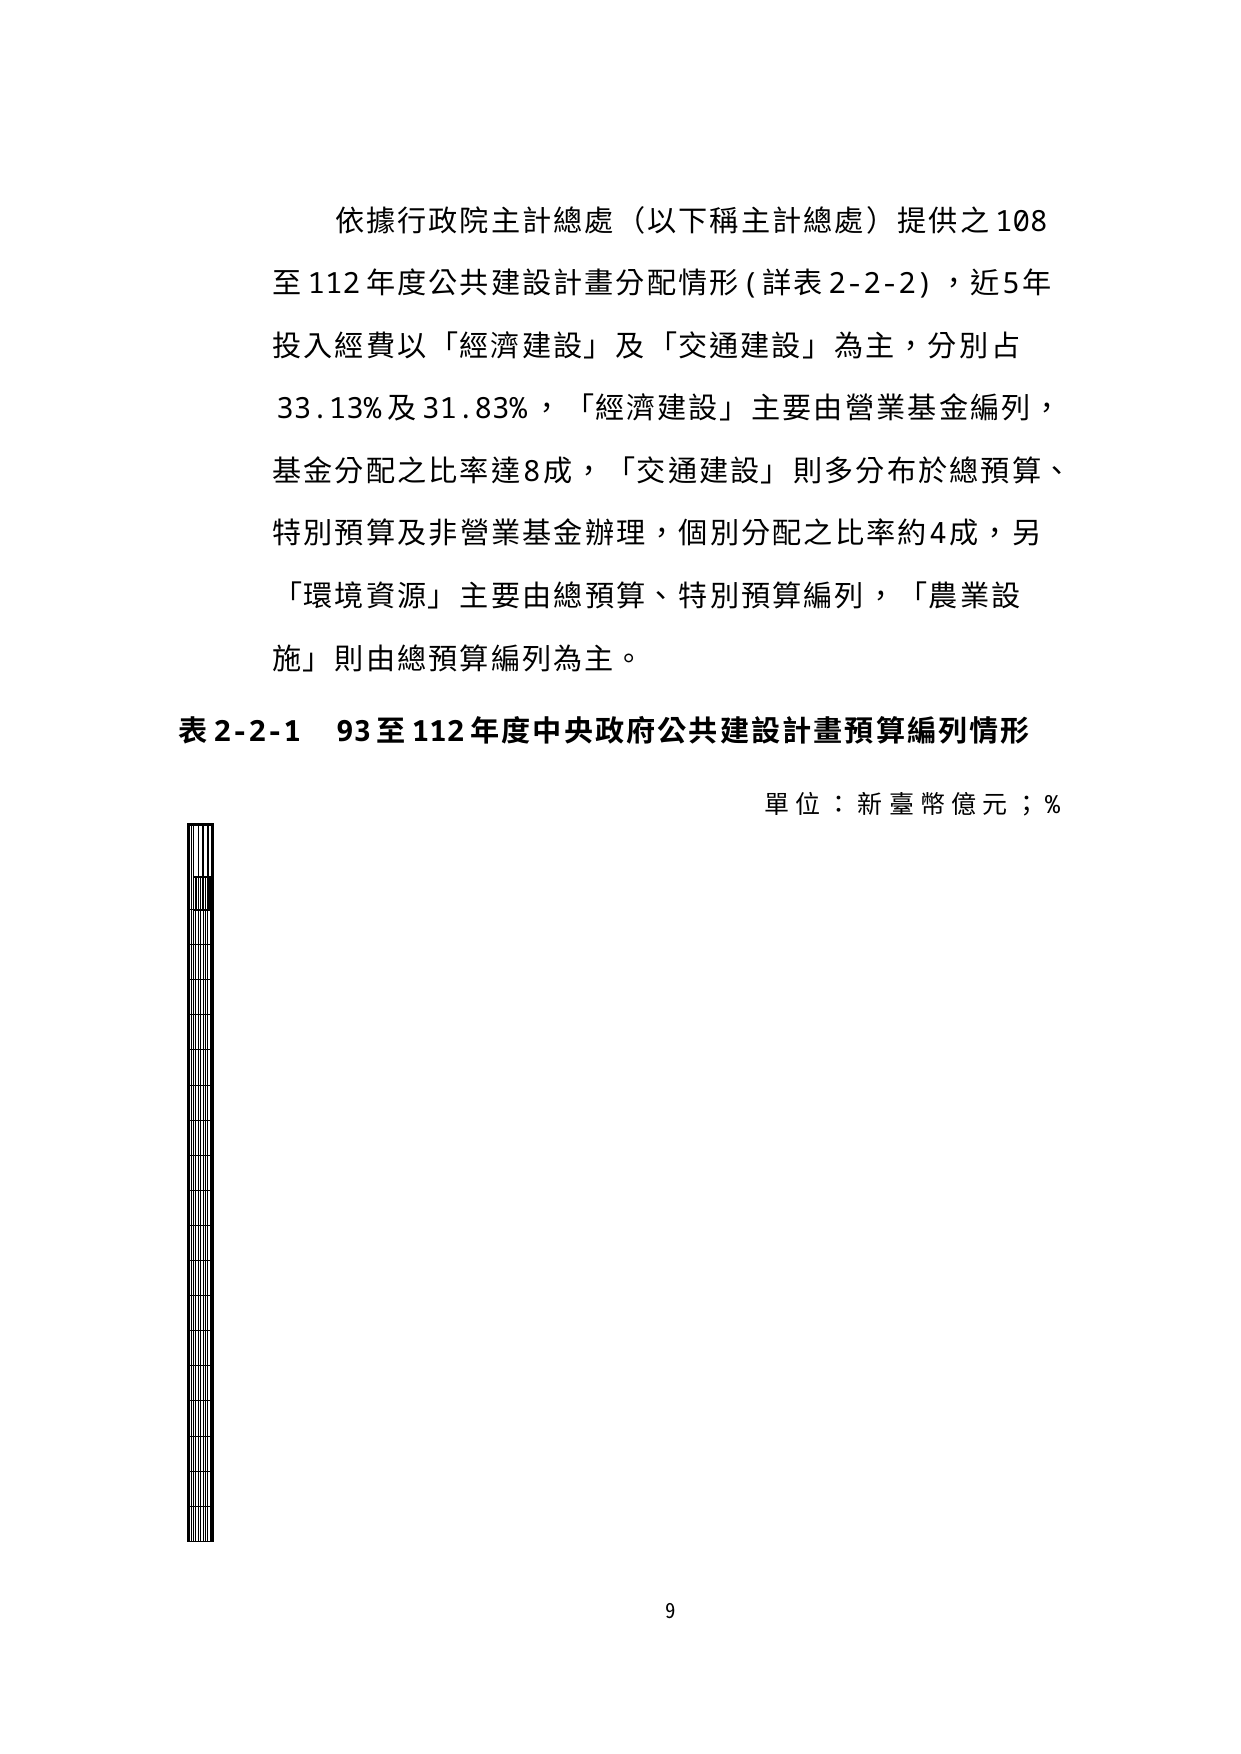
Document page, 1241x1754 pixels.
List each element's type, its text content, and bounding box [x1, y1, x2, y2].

table_header 總預算 [194, 826, 198, 876]
text 表2-2-1 93至112年度中央政府公共建設計畫預算編列情形 [177, 688, 1166, 750]
text 依據行政院主計總處（以下稱主計總處）提供之108至112年度公共建設計畫分配情形(詳表2-2-2)，近5年投入經費以「經濟建設」及「交通建設」為主，分別占33.13%及31.83%，「經濟建設」主要由營業基金編列，基金分配之比率達8成，「交通建設」則多分布於總預算、特別預算及非營業基金辦理，個別分配之比率約4成，另「環境資源」主要由總預算、特別預算編列，「農業設施」則由總預算編列為主。 [266, 177, 1063, 677]
text 單位：新臺幣億元；% [236, 761, 1063, 823]
